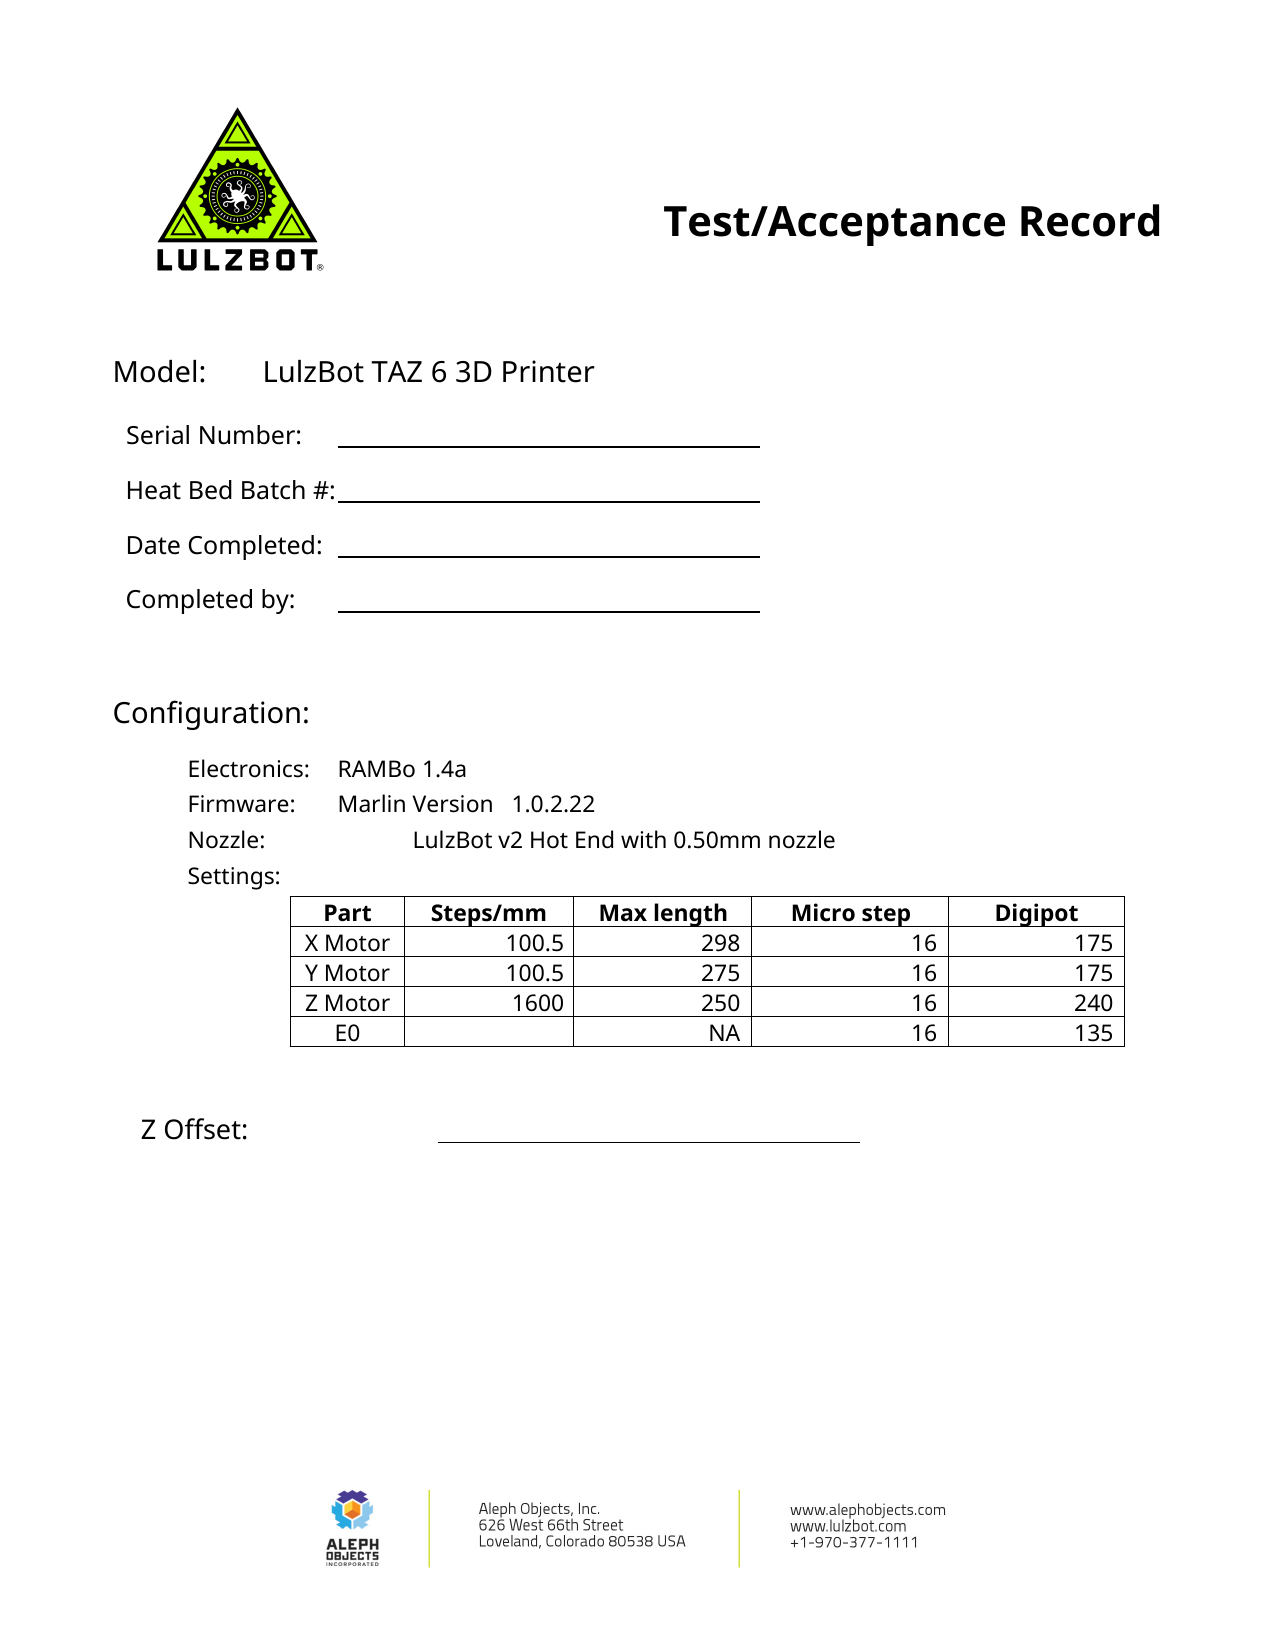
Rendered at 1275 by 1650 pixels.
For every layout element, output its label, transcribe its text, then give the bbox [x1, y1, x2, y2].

table_cell 275 [574, 957, 751, 986]
table_cell 16 [752, 927, 948, 956]
table_header Micro step mode [752, 897, 948, 926]
text Heat Bed Batch #: [112, 472, 1162, 506]
picture [0, 1452, 1275, 1603]
table_cell 100.5 [405, 927, 573, 956]
text Electronics: RAMBo 1.4a [112, 752, 1162, 784]
text Configuration: [112, 692, 1162, 732]
text Firmware: Marlin Version 1.0.2.22 [112, 788, 1162, 820]
text Z Offset: [112, 1111, 1181, 1147]
text Serial Number: [112, 417, 1162, 452]
table_header Steps/mm [405, 897, 573, 926]
table_cell 175 [949, 927, 1124, 956]
table_cell X Motor [291, 927, 404, 956]
table_cell 298 [574, 927, 751, 956]
table_cell NA [574, 1017, 751, 1046]
text Date Completed: [112, 527, 1162, 561]
text Model: LulzBot TAZ 6 3D Printer [112, 351, 1162, 391]
table_cell 250 [574, 987, 751, 1016]
table_cell 16 [752, 1017, 948, 1046]
table_header Max length [574, 897, 751, 926]
table_cell [405, 1017, 573, 1046]
table_cell 16 [752, 987, 948, 1016]
text Settings: [187, 860, 1181, 892]
table_cell 1600 [405, 987, 573, 1016]
table_cell 135 [949, 1017, 1124, 1046]
text Completed by: [112, 582, 1162, 616]
table_cell 16 [752, 957, 948, 986]
picture [146, 96, 335, 286]
table_cell Z Motor [291, 987, 404, 1016]
text Nozzle: LulzBot v2 Hot End with 0.50mm nozzle [112, 824, 1162, 856]
table_cell 240 [949, 987, 1124, 1016]
table_cell E0 Motor [291, 1017, 404, 1046]
table_header Digipot [949, 897, 1124, 926]
table_header Part [291, 897, 404, 926]
table_cell 100.5 [405, 957, 573, 986]
table_cell Y Motor [291, 957, 404, 986]
table_cell 175 [949, 957, 1124, 986]
